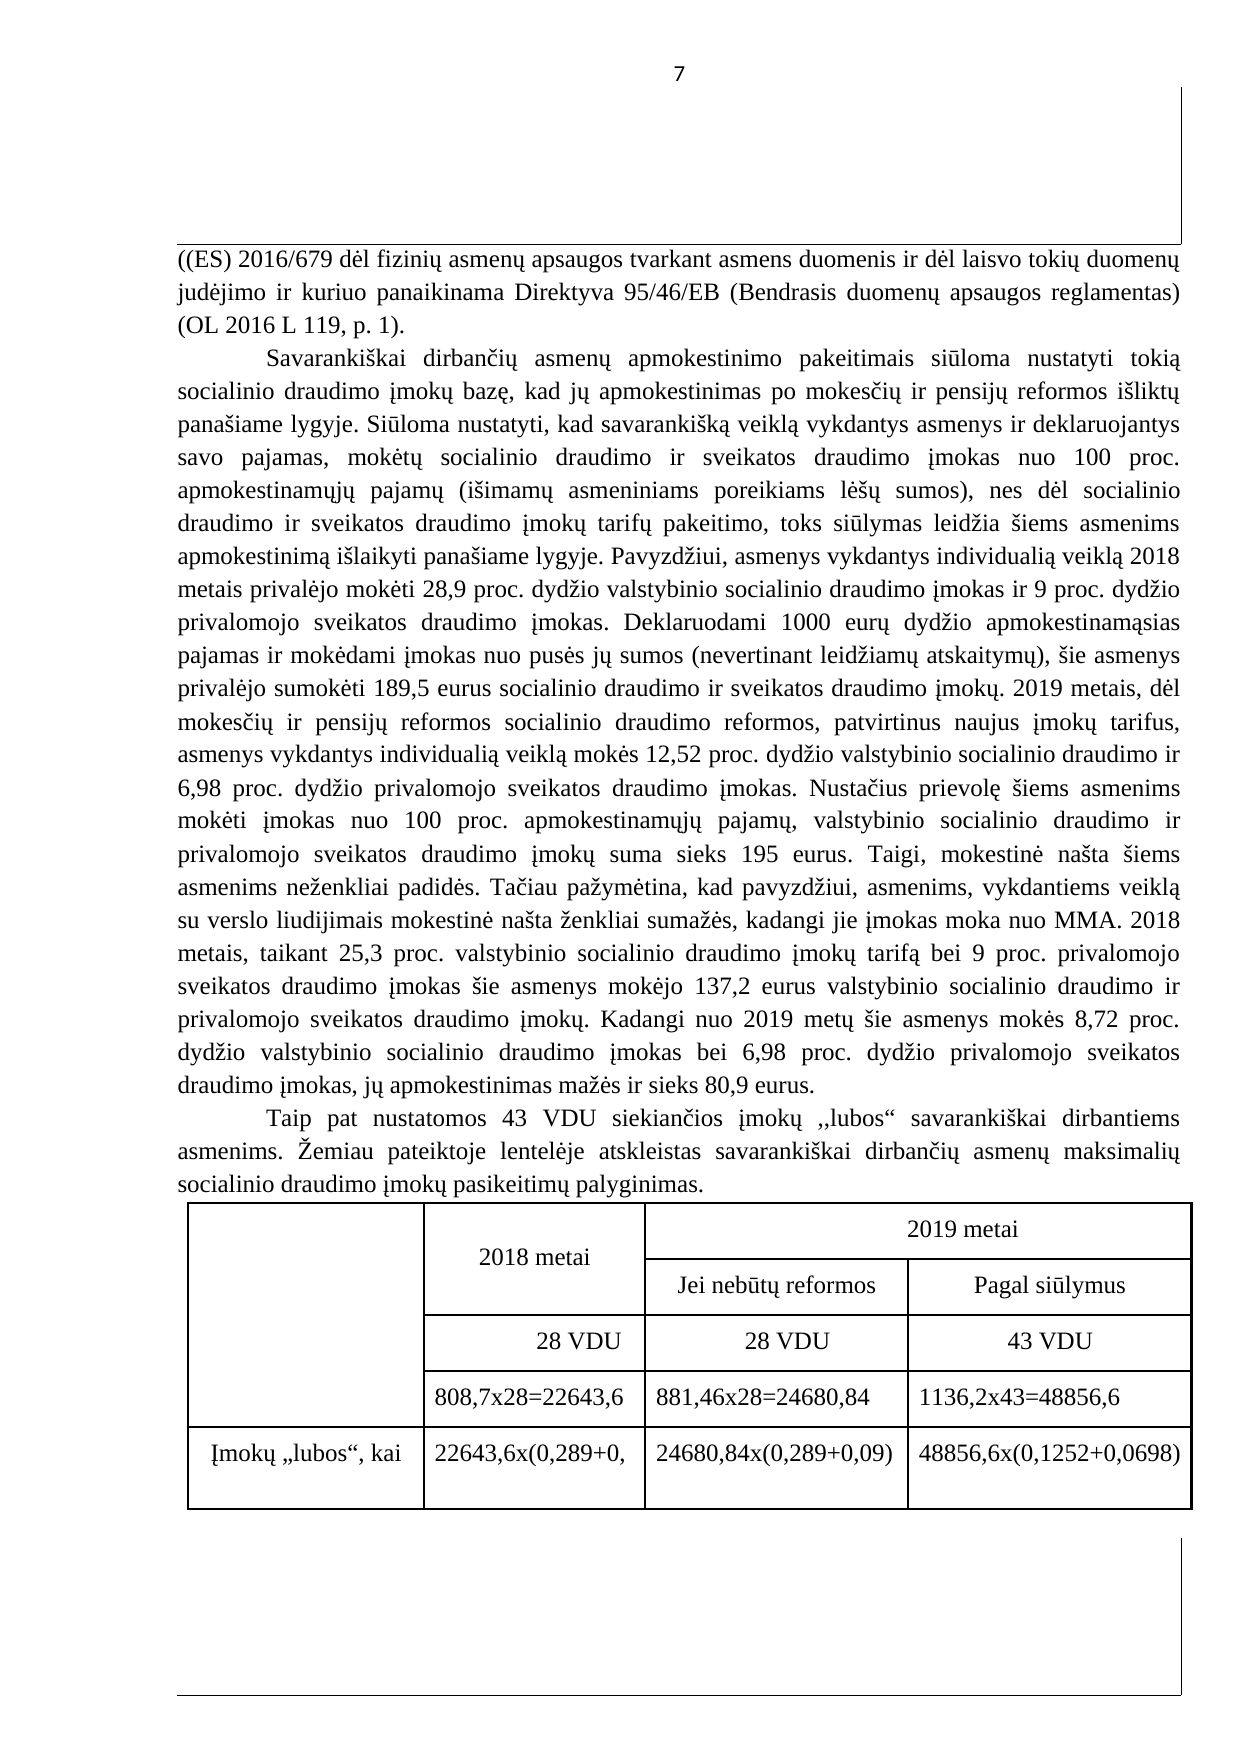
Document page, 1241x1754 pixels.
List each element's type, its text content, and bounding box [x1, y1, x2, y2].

table_header 2019 metai [646, 1204, 1190, 1258]
table_cell 808,7x28=22643,6 [425, 1372, 644, 1426]
table_cell Įmokų „lubos“, kai [189, 1428, 423, 1508]
table_cell 28 VDU [425, 1316, 644, 1370]
table_cell Jei nebūtų reformos [646, 1260, 907, 1314]
table_cell 43 VDU [909, 1316, 1190, 1370]
text Taip pat nustatomos 43 VDU siekiančios įmokų ,,lubos“ savarankiškai dirbantiems asmenims. Žemiau pateiktoje lentelėje atskleistas savarankiškai dirbančių asmenų maksimalių socialinio draudimo įmokų pasikeitimų palyginimas. [177, 1103, 1181, 1198]
table_cell 24680,84x(0,289+0,09) [646, 1428, 907, 1508]
table_cell 28 VDU [646, 1316, 907, 1370]
text Savarankiškai dirbančių asmenų apmokestinimo pakeitimais siūloma nustatyti tokią socialinio draudimo įmokų bazę, kad jų apmokestinimas po mokesčių ir pensijų reformos išliktų panašiame lygyje. Siūloma nustatyti, kad savarankišką veiklą vykdantys asmenys ir deklaruojantys savo pajamas, mokėtų socialinio draudimo ir sveikatos draudimo įmokas nuo 100 proc. apmokestinamųjų pajamų (išimamų asmeniniams poreikiams lėšų sumos), nes dėl socialinio draudimo ir sveikatos draudimo įmokų tarifų pakeitimo, toks siūlymas leidžia šiems asmenims apmokestinimą išlaikyti panašiame lygyje. Pavyzdžiui, asmenys vykdantys individualią veiklą 2018 metais privalėjo mokėti 28,9 proc. dydžio valstybinio socialinio draudimo įmokas ir 9 proc. dydžio privalomojo sveikatos draudimo įmokas. Deklaruodami 1000 eurų dydžio apmokestinamąsias pajamas ir mokėdami įmokas nuo pusės jų sumos (nevertinant leidžiamų atskaitymų), šie asmenys privalėjo sumokėti 189,5 eurus socialinio draudimo ir sveikatos draudimo įmokų. 2019 metais, dėl mokesčių ir pensijų reformos socialinio draudimo reformos, patvirtinus naujus įmokų tarifus, asmenys vykdantys individualią veiklą mokės 12,52 proc. dydžio valstybinio socialinio draudimo ir 6,98 proc. dydžio privalomojo sveikatos draudimo įmokas. Nustačius prievolę šiems asmenims mokėti įmokas nuo 100 proc. apmokestinamųjų pajamų, valstybinio socialinio draudimo ir privalomojo sveikatos draudimo įmokų suma sieks 195 eurus. Taigi, mokestinė našta šiems asmenims neženkliai padidės. Tačiau pažymėtina, kad pavyzdžiui, asmenims, vykdantiems veiklą su verslo liudijimais mokestinė našta ženkliai sumažės, kadangi jie įmokas moka nuo MMA. 2018 metais, taikant 25,3 proc. valstybinio socialinio draudimo įmokų tarifą bei 9 proc. privalomojo sveikatos draudimo įmokas šie asmenys mokėjo 137,2 eurus valstybinio socialinio draudimo ir privalomojo sveikatos draudimo įmokų. Kadangi nuo 2019 metų šie asmenys mokės 8,72 proc. dydžio valstybinio socialinio draudimo įmokas bei 6,98 proc. dydžio privalomojo sveikatos draudimo įmokas, jų apmokestinimas mažės ir sieks 80,9 eurus. [177, 343, 1181, 1098]
table_header [189, 1204, 423, 1426]
table_cell 48856,6x(0,1252+0,0698) [909, 1428, 1190, 1508]
table_header 2018 metai [425, 1204, 644, 1314]
table_cell 22643,6x(0,289+0, [425, 1428, 644, 1508]
text ((ES) 2016/679 dėl fizinių asmenų apsaugos tvarkant asmens duomenis ir dėl laisvo tokių duomenų judėjimo ir kuriuo panaikinama Direktyva 95/46/EB (Bendrasis duomenų apsaugos reglamentas) (OL 2016 L 119, p. 1). [177, 244, 1181, 339]
table_cell 1136,2x43=48856,6 [909, 1372, 1190, 1426]
table_cell Pagal siūlymus [909, 1260, 1190, 1314]
table_cell 881,46x28=24680,84 [646, 1372, 907, 1426]
